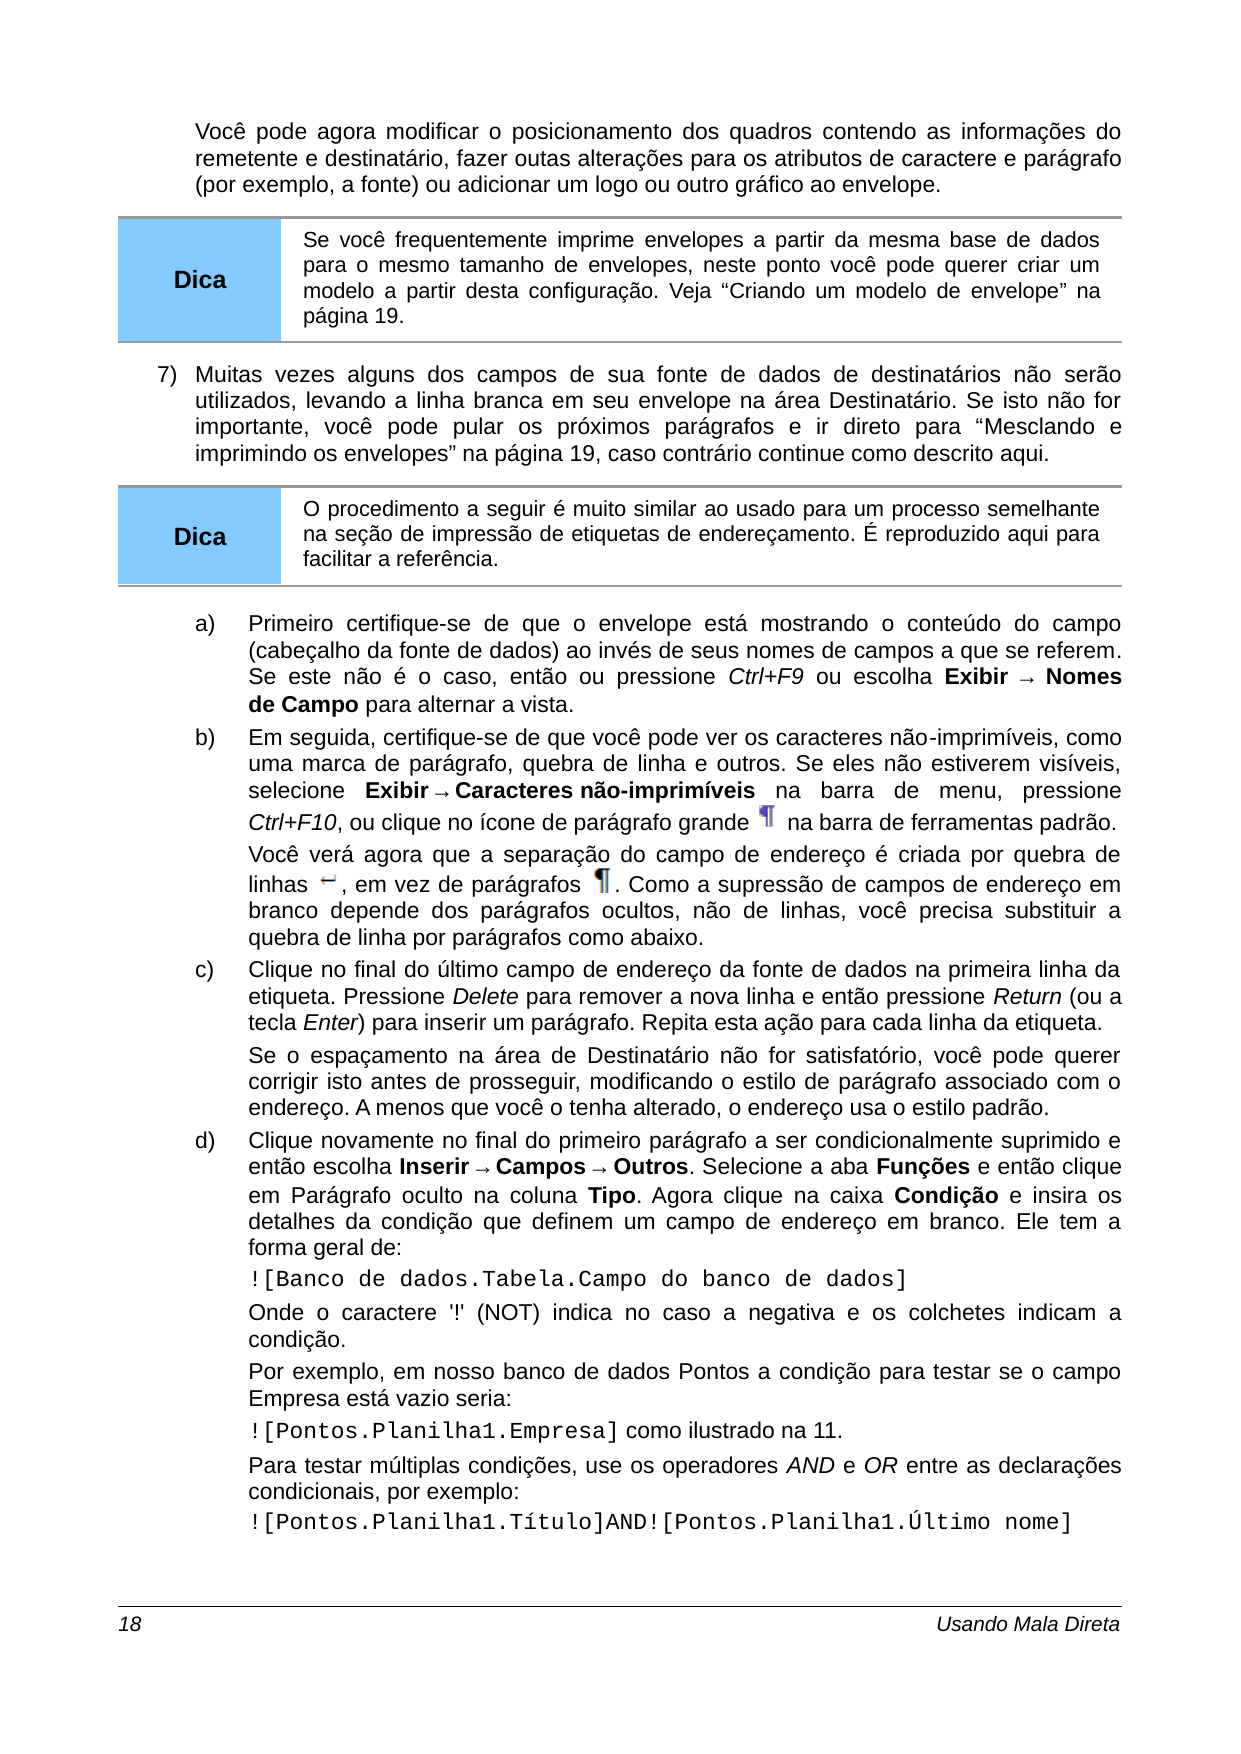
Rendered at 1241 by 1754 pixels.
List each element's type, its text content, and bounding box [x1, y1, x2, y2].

list Em seguida, certifique-se de que você pode ver os caracteres não‑imprimíveis, como uma marca de parágrafo, quebra de linha e outros. Se eles não estiverem visíveis, selecione Exibir → Caracteres não-imprimíveis na barra de menu, pressione Ctrl+F10, ou clique no ícone de parágrafo grande na barra de ferramentas padrão. [195, 724, 1122, 835]
list Se o espaçamento na área de Destinatário não for satisfatório, você pode querer corrigir isto antes de prosseguir, modificando o estilo de parágrafo associado com o endereço. A menos que você o tenha alterado, o endereço usa o estilo padrão. [248, 1042, 1122, 1121]
list Primeiro certifique-se de que o envelope está mostrando o conteúdo do campo (cabeçalho da fonte de dados) ao invés de seus nomes de campos a que se referem. Se este não é o caso, então ou pressione Ctrl+F9 ou escolha Exibir → Nomes de Campo para alternar a vista. [195, 610, 1122, 718]
list Você verá agora que a separação do campo de endereço é criada por quebra de linhas , em vez de parágrafos . Como a supressão de campos de endereço em branco depende dos parágrafos ocultos, não de linhas, você precisa substituir a quebra de linha por parágrafos como abaixo. [248, 841, 1122, 950]
list ![Pontos.Planilha1.Título]AND![Pontos.Planilha1.Último nome] [248, 1511, 1122, 1537]
list Você pode agora modificar o posicionamento dos quadros contendo as informações do remetente e destinatário, fazer outas alterações para os atributos de caractere e parágrafo (por exemplo, a fonte) ou adicionar um logo ou outro gráfico ao envelope. [195, 118, 1122, 197]
list Clique novamente no final do primeiro parágrafo a ser condicionalmente suprimido e então escolha Inserir → Campos → Outros. Selecione a aba Funções e então clique em Parágrafo oculto na coluna Tipo. Agora clique na caixa Condição e insira os detalhes da condição que definem um campo de endereço em branco. Ele tem a forma geral de: [195, 1127, 1122, 1261]
table_header Dica [118, 488, 281, 584]
list Para testar múltiplas condições, use os operadores AND e OR entre as declarações condicionais, por exemplo: [248, 1452, 1122, 1504]
picture [755, 805, 781, 830]
table_header O procedimento a seguir é muito similar ao usado para um processo semelhante na seção de impressão de etiquetas de endereçamento. É reproduzido aqui para facilitar a referência. [281, 488, 1122, 584]
list Muitas vezes alguns dos campos de sua fonte de dados de destinatários não serão utilizados, levando a linha branca em seu envelope na área Destinatário. Se isto não for importante, você pode pular os próximos parágrafos e ir direto para “Mesclando e imprimindo os envelopes” na página 19, caso contrário continue como descrito aqui. [177, 361, 1122, 466]
list Por exemplo, em nosso banco de dados Pontos a condição para testar se o campo Empresa está vazio seria: [248, 1358, 1122, 1411]
list ![Banco de dados.Tabela.Campo do banco de dados] [248, 1267, 1122, 1293]
list ![Pontos.Planilha1.Empresa] como ilustrado na Figura 11. [248, 1417, 1122, 1445]
list Onde o caractere '!' (NOT) indica no caso a negativa e os colchetes indicam a condição. [248, 1299, 1122, 1352]
list Clique no final do último campo de endereço da fonte de dados na primeira linha da etiqueta. Pressione Delete para remover a nova linha e então pressione Return (ou a tecla Enter) para inserir um parágrafo. Repita esta ação para cada linha da etiqueta. [195, 956, 1122, 1035]
picture [315, 867, 341, 893]
table_header Dica [118, 219, 281, 341]
table_header Se você frequentemente imprime envelopes a partir da mesma base de dados para o mesmo tamanho de envelopes, neste ponto você pode querer criar um modelo a partir desta configuração. Veja “Criando um modelo de envelope” na página 19. [281, 219, 1122, 341]
picture [589, 867, 615, 893]
